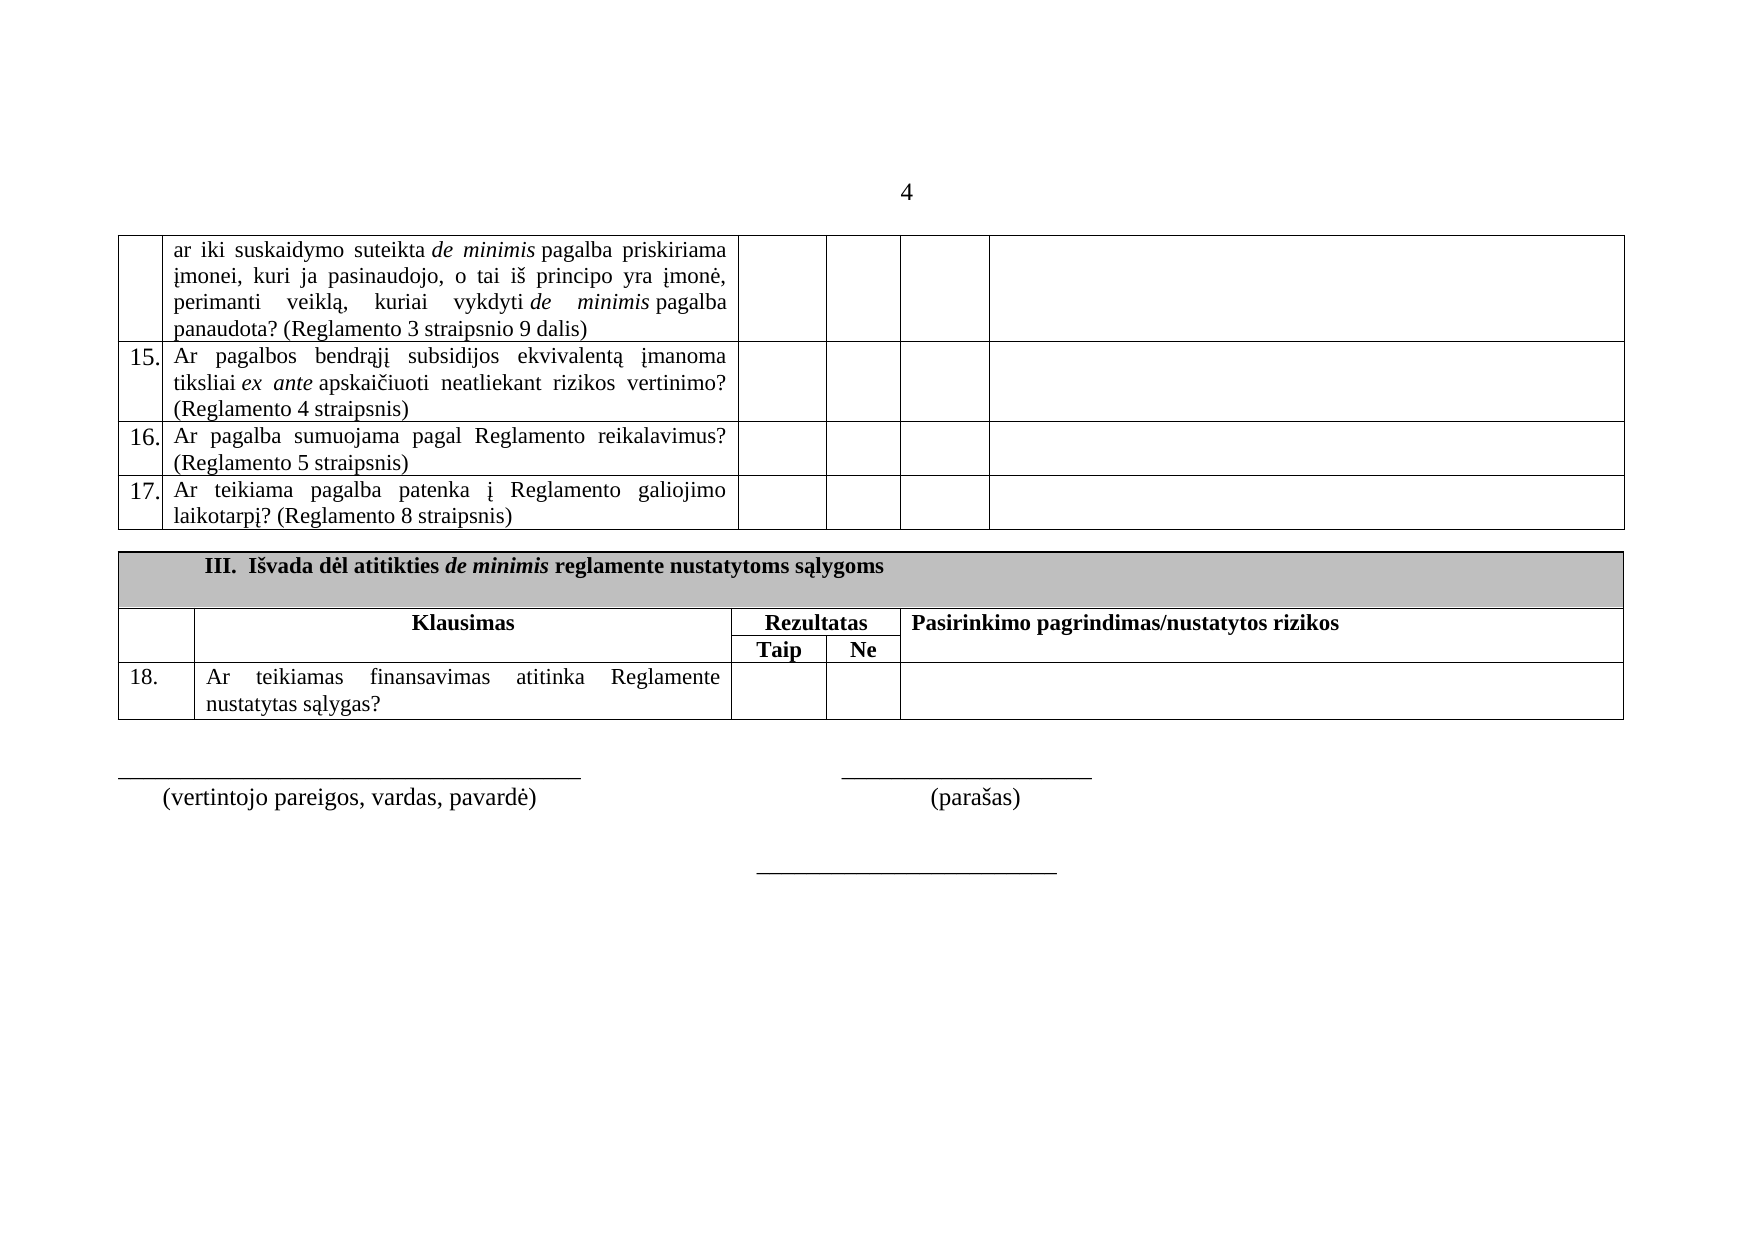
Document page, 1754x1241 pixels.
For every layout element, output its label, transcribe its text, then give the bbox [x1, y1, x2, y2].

table_cell [827, 236, 900, 341]
table_cell 17. [119, 476, 162, 529]
table_cell [119, 609, 194, 662]
table_cell [901, 342, 989, 421]
table_cell 18. [119, 663, 194, 718]
table_cell [990, 476, 1624, 529]
table_cell [739, 342, 826, 421]
table_cell [990, 236, 1624, 341]
table_cell [901, 663, 1623, 718]
table_cell [739, 236, 826, 341]
table_cell [827, 342, 900, 421]
table_cell Klausimas [195, 609, 731, 662]
table_header [118, 720, 632, 753]
table_cell 16. [119, 422, 162, 475]
table_cell Taip [732, 636, 826, 662]
table_cell Ar teikiama pagalba patenka į Reglamento galiojimo laikotarpį? (Reglamento 8 straipsnis) [163, 476, 738, 529]
table_cell [901, 422, 989, 475]
table_cell [732, 663, 826, 718]
table_cell Pasirinkimo pagrindimas/nustatytos rizikos [901, 609, 1623, 662]
table_cell [739, 422, 826, 475]
table_cell [901, 236, 989, 341]
table_cell 15. [119, 342, 162, 421]
table_cell [901, 476, 989, 529]
table_cell Rezultatas [732, 609, 900, 635]
text (vertintojo pareigos, vardas, pavardė) (parašas) [118, 782, 1695, 811]
table_cell Ar pagalba sumuojama pagal Reglamento reikalavimus? (Reglamento 5 straipsnis) [163, 422, 738, 475]
table_cell [990, 422, 1624, 475]
table_cell Ar pagalbos bendrąjį subsidijos ekvivalentą įmanoma tiksliai ex ante apskaičiuoti neatliekant rizikos vertinimo? (Reglamento 4 straipsnis) [163, 342, 738, 421]
table_cell Ar teikiamas finansavimas atitinka Reglamente nustatytas sąlygas? [195, 663, 731, 718]
text _____________________________________ ____________________ [118, 753, 1695, 782]
table_cell [739, 476, 826, 529]
table_header [632, 720, 971, 753]
table_cell Ne [827, 636, 900, 662]
table_cell ar iki suskaidymo suteikta de minimis pagalba priskiriama įmonei, kuri ja pasinaudojo, o tai iš principo yra įmonė, perimanti veiklą, kuriai vykdyti de minimis pagalba panaudota? (Reglamento 3 straipsnio 9 dalis) [163, 236, 738, 341]
table_cell [990, 342, 1624, 421]
table_cell [827, 422, 900, 475]
text ________________________ [118, 848, 1695, 877]
table_cell [827, 476, 900, 529]
table_cell [119, 236, 162, 341]
table_cell [827, 663, 900, 718]
table_header III. Išvada dėl atitikties de minimis reglamente nustatytoms sąlygoms [119, 553, 1623, 607]
table_header [971, 720, 1310, 753]
